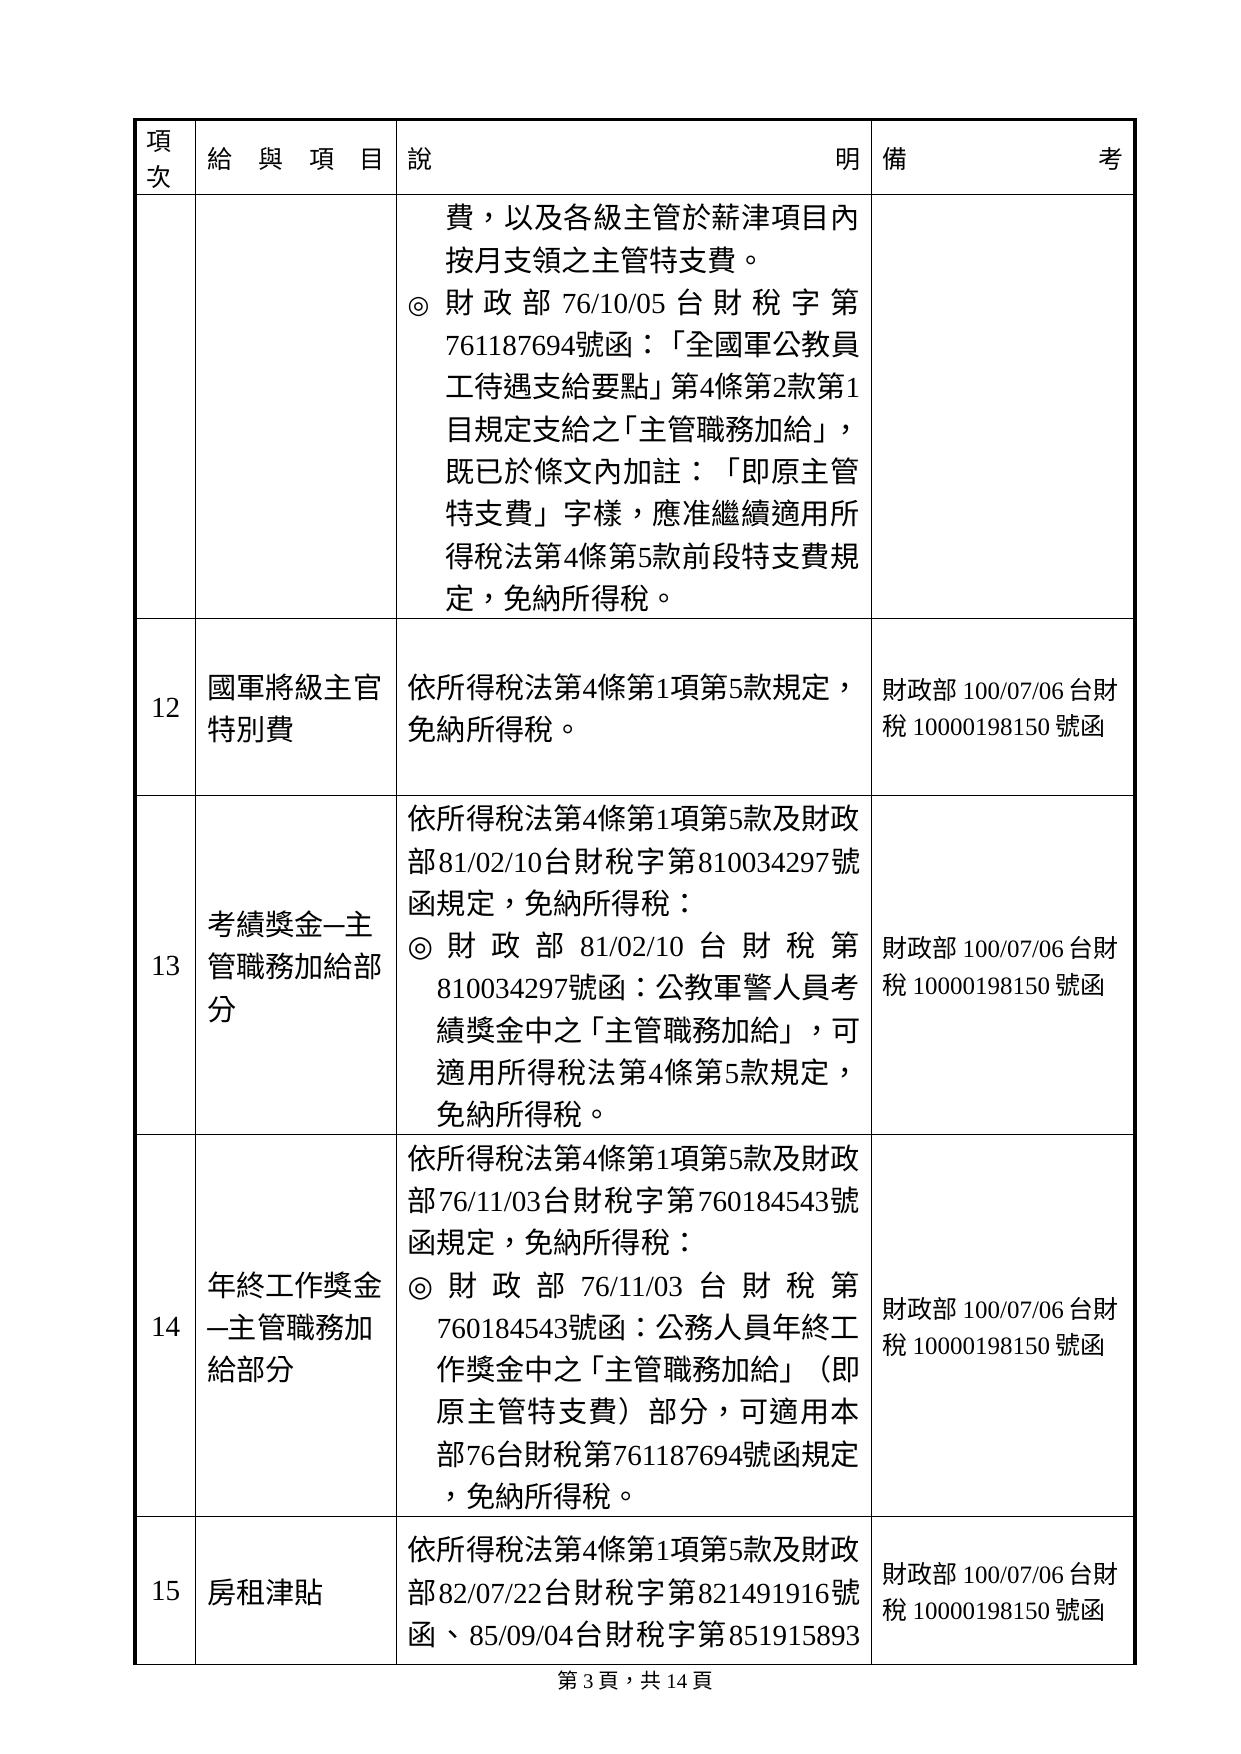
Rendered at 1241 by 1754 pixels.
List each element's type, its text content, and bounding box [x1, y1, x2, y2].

table_header 說明 [397, 121, 871, 194]
table_cell 考績獎金─主管職務加給部分 [196, 796, 396, 1134]
table_cell 財政部100/07/06台財稅10000198150號函 [872, 1517, 1133, 1664]
table_cell 財政部100/07/06台財稅10000198150號函 [872, 619, 1133, 795]
table_header 給與項目 [196, 121, 396, 194]
table_header 備考 [872, 121, 1133, 194]
table_cell [872, 195, 1133, 618]
table_cell 13 [137, 796, 195, 1134]
table_cell 財政部100/07/06台財稅10000198150號函 [872, 796, 1133, 1134]
table_cell 依所得稅法第4條第1項第5款及財政部82/07/22台財稅字第821491916號函、85/09/04台財稅字第851915893 [397, 1517, 871, 1664]
table_header 項次 [137, 121, 195, 194]
table_cell 費，以及各級主管於薪津項目內按月支領之主管特支費。 財政部76/10/05台財稅字第761187694號函：「全國軍公教員工待遇支給要點」第4條第2款第1目規定支給之「主管職務加給」，既已於條文內加註：「即原主管特支費」字樣，應准繼續適用所得稅法第4條第5款前段特支費規定，免納所得稅。 [397, 195, 871, 618]
table_cell 房租津貼 [196, 1517, 396, 1664]
table_cell 財政部100/07/06台財稅10000198150號函 [872, 1135, 1133, 1516]
table_cell [196, 195, 396, 618]
table_cell 依所得稅法第4條第1項第5款規定，免納所得稅。 [397, 619, 871, 795]
table_cell 12 [137, 619, 195, 795]
table_cell 依所得稅法第4條第1項第5款及財政部76/11/03台財稅字第760184543號函規定，免納所得稅： ◎財政部76/11/03台財稅第760184543號函：公務人員年終工作獎金中之「主管職務加給」（即原主管特支費）部分，可適用本部76台財稅第761187694號函規定，免納所得稅。 [397, 1135, 871, 1516]
table_cell 15 [137, 1517, 195, 1664]
table_cell 國軍將級主官特別費 [196, 619, 396, 795]
table_cell [137, 195, 195, 618]
table_cell 14 [137, 1135, 195, 1516]
table_cell 依所得稅法第4條第1項第5款及財政部81/02/10台財稅字第810034297號函規定，免納所得稅： ◎財政部81/02/10台財稅第810034297號函：公教軍警人員考績獎金中之「主管職務加給」，可適用所得稅法第4條第5款規定，免納所得稅。 [397, 796, 871, 1134]
table_cell 年終工作獎金─主管職務加給部分 [196, 1135, 396, 1516]
